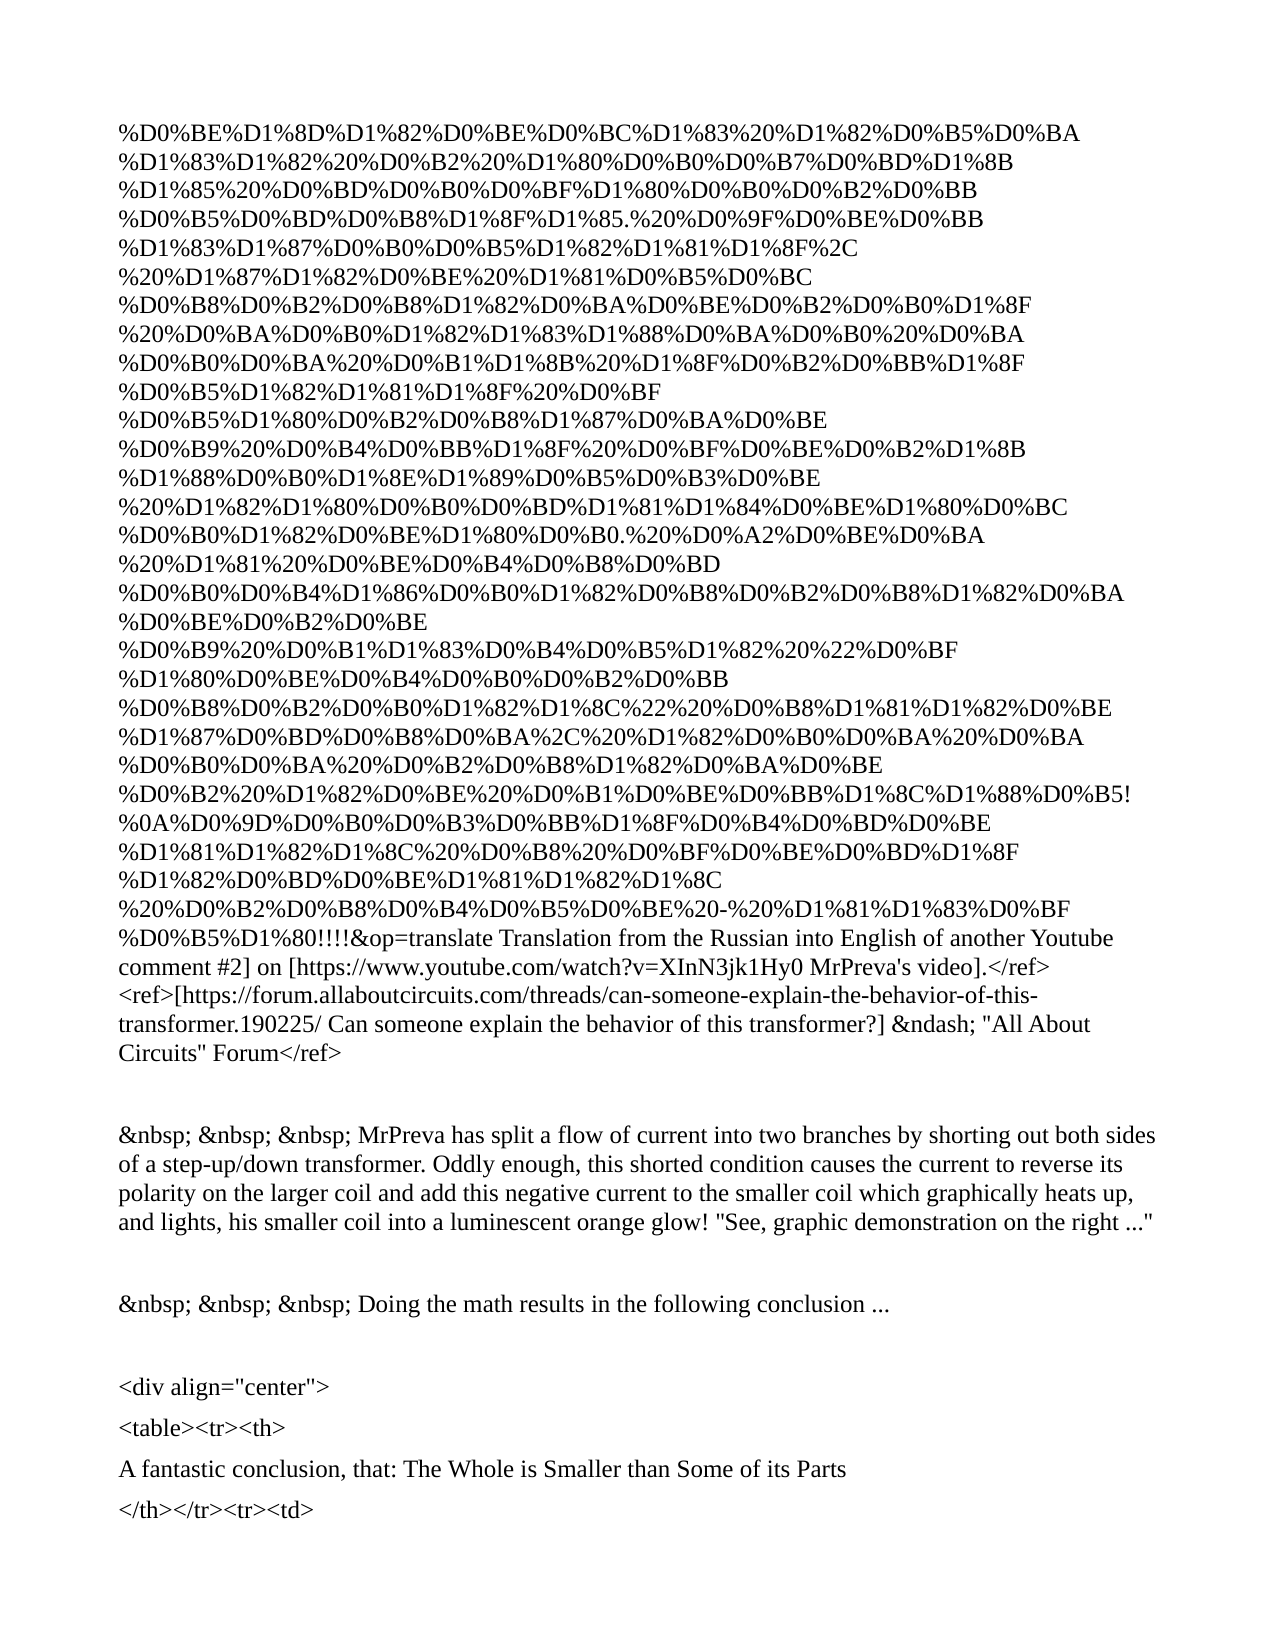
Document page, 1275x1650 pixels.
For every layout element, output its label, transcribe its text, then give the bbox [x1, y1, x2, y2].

text <div align="center"> [118, 1372, 1157, 1401]
text &nbsp; &nbsp; &nbsp; MrPreva has split a flow of current into two branches by shorting out both sides of a step-up/down transformer. Oddly enough, this shorted condition causes the current to reverse its polarity on the larger coil and add this negative current to the smaller coil which graphically heats up, and lights, his smaller coil into a luminescent orange glow! ''See, graphic demonstration on the right ...'' [118, 1121, 1157, 1236]
text &nbsp; &nbsp; &nbsp; Doing the math results in the following conclusion ... [118, 1289, 1157, 1318]
text <table><tr><th> [118, 1413, 1157, 1442]
text A fantastic conclusion, that: The Whole is Smaller than Some of its Parts [118, 1454, 1157, 1483]
text %D0%BE%D1%8D%D1%82%D0%BE%D0%BC%D1%83%20%D1%82%D0%B5%D0%BA%D1%83%D1%82%20%D0%B2%20%D1%80%D0%B0%D0%B7%D0%BD%D1%8B%D1%85%20%D0%BD%D0%B0%D0%BF%D1%80%D0%B0%D0%B2%D0%BB%D0%B5%D0%BD%D0%B8%D1%8F%D1%85.%20%D0%9F%D0%BE%D0%BB%D1%83%D1%87%D0%B0%D0%B5%D1%82%D1%81%D1%8F%2C%20%D1%87%D1%82%D0%BE%20%D1%81%D0%B5%D0%BC%D0%B8%D0%B2%D0%B8%D1%82%D0%BA%D0%BE%D0%B2%D0%B0%D1%8F%20%D0%BA%D0%B0%D1%82%D1%83%D1%88%D0%BA%D0%B0%20%D0%BA%D0%B0%D0%BA%20%D0%B1%D1%8B%20%D1%8F%D0%B2%D0%BB%D1%8F%D0%B5%D1%82%D1%81%D1%8F%20%D0%BF%D0%B5%D1%80%D0%B2%D0%B8%D1%87%D0%BA%D0%BE%D0%B9%20%D0%B4%D0%BB%D1%8F%20%D0%BF%D0%BE%D0%B2%D1%8B%D1%88%D0%B0%D1%8E%D1%89%D0%B5%D0%B3%D0%BE%20%D1%82%D1%80%D0%B0%D0%BD%D1%81%D1%84%D0%BE%D1%80%D0%BC%D0%B0%D1%82%D0%BE%D1%80%D0%B0.%20%D0%A2%D0%BE%D0%BA%20%D1%81%20%D0%BE%D0%B4%D0%B8%D0%BD%D0%B0%D0%B4%D1%86%D0%B0%D1%82%D0%B8%D0%B2%D0%B8%D1%82%D0%BA%D0%BE%D0%B2%D0%BE%D0%B9%20%D0%B1%D1%83%D0%B4%D0%B5%D1%82%20%22%D0%BF%D1%80%D0%BE%D0%B4%D0%B0%D0%B2%D0%BB%D0%B8%D0%B2%D0%B0%D1%82%D1%8C%22%20%D0%B8%D1%81%D1%82%D0%BE%D1%87%D0%BD%D0%B8%D0%BA%2C%20%D1%82%D0%B0%D0%BA%20%D0%BA%D0%B0%D0%BA%20%D0%B2%D0%B8%D1%82%D0%BA%D0%BE%D0%B2%20%D1%82%D0%BE%20%D0%B1%D0%BE%D0%BB%D1%8C%D1%88%D0%B5!%0A%D0%9D%D0%B0%D0%B3%D0%BB%D1%8F%D0%B4%D0%BD%D0%BE%D1%81%D1%82%D1%8C%20%D0%B8%20%D0%BF%D0%BE%D0%BD%D1%8F%D1%82%D0%BD%D0%BE%D1%81%D1%82%D1%8C%20%D0%B2%D0%B8%D0%B4%D0%B5%D0%BE%20-%20%D1%81%D1%83%D0%BF%D0%B5%D1%80!!!!&op=translate Translation from the Russian into English of another Youtube comment #2] on [https://www.youtube.com/watch?v=XInN3jk1Hy0 MrPreva's video].</ref> <ref>[https://forum.allaboutcircuits.com/threads/can-someone-explain-the-behavior-of-this-transformer.190225/ Can someone explain the behavior of this transformer?] &ndash; ''All About Circuits'' Forum</ref> [118, 118, 1157, 1067]
text </th></tr><tr><td> [118, 1496, 1157, 1524]
